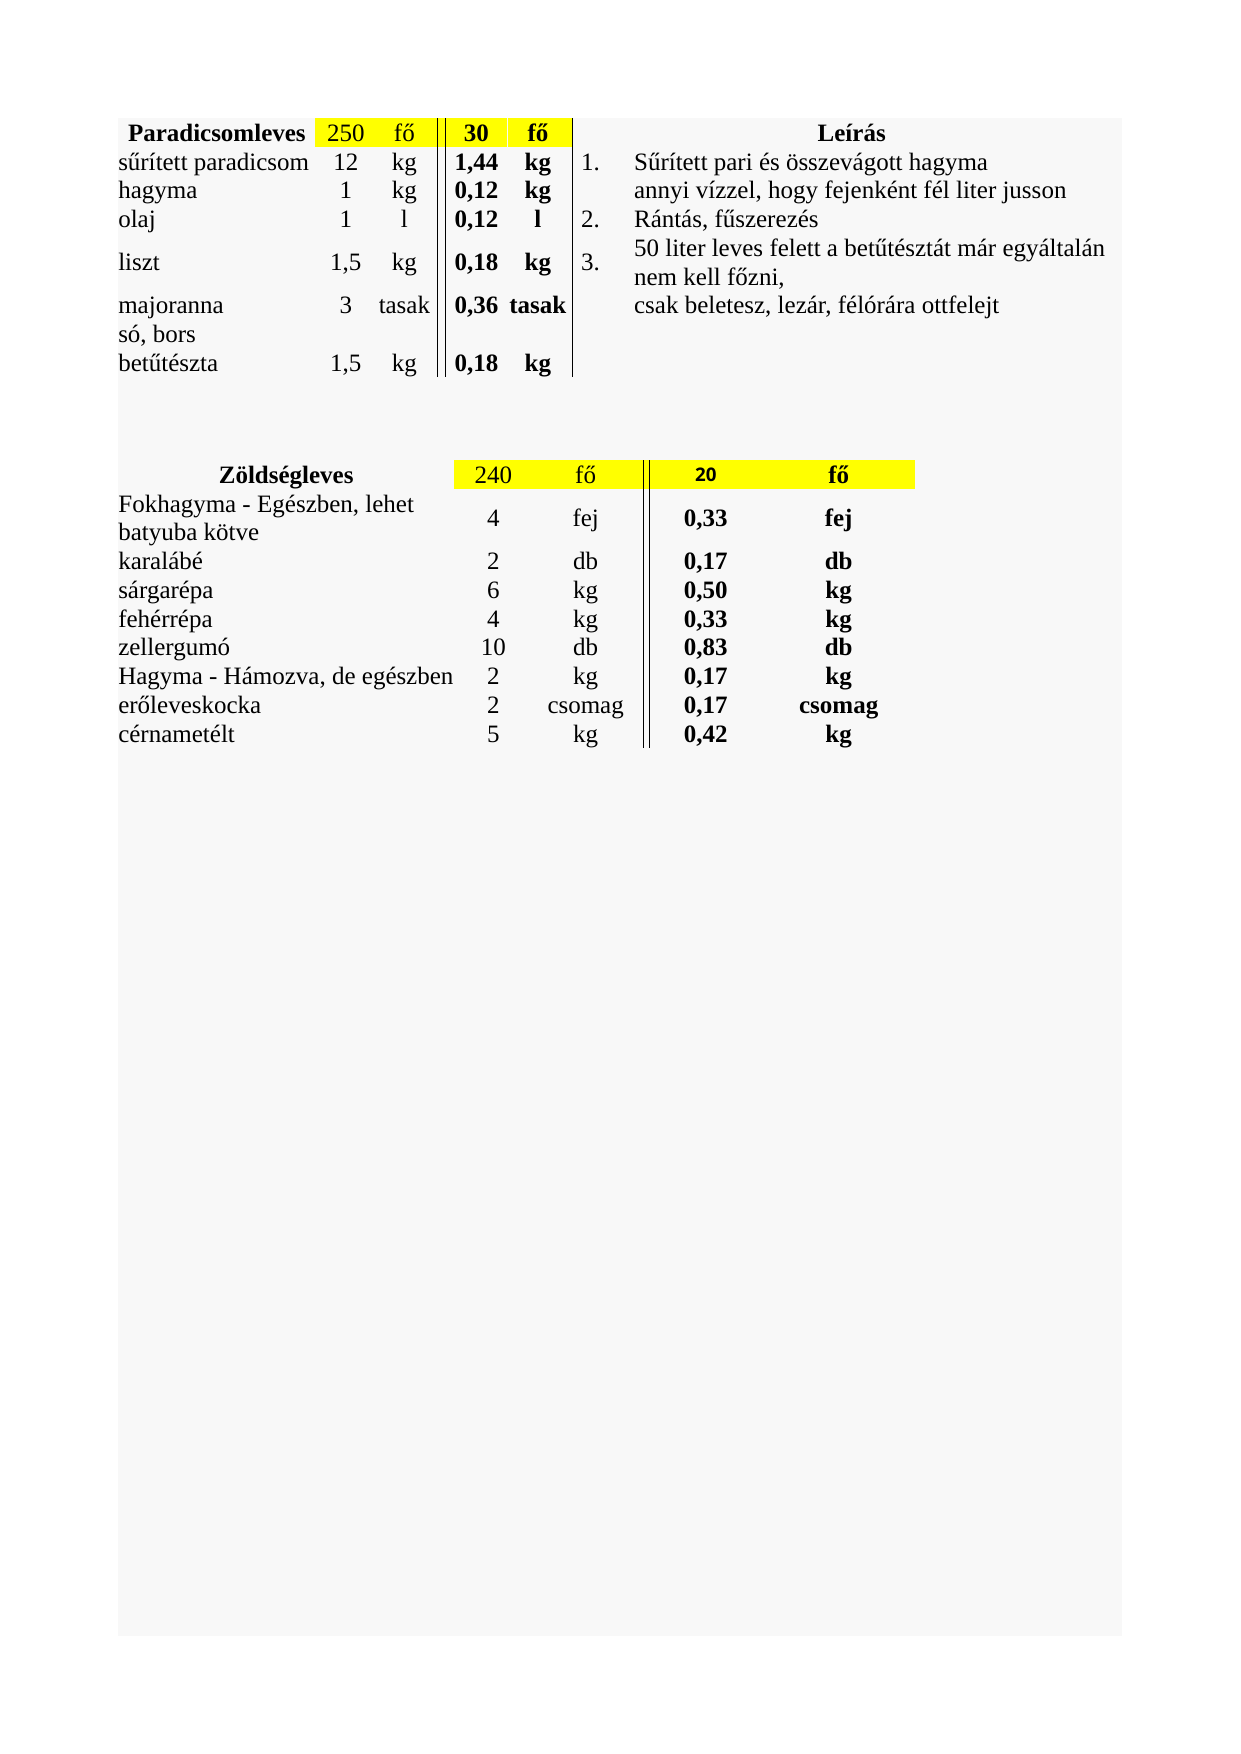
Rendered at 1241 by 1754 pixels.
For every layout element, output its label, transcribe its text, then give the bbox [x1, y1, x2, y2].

table_cell [644, 661, 649, 690]
table_cell [644, 575, 649, 604]
table_cell csak beletesz, lezár, félórára ottfelejt [634, 291, 1122, 319]
table_cell betűtészta [118, 348, 315, 377]
table_cell annyi vízzel, hogy fejenként fél liter jusson [634, 176, 1122, 204]
table_header Paradicsomleves [118, 118, 315, 147]
table_cell kg [762, 719, 915, 747]
table_cell csomag [762, 690, 915, 719]
table_header fő [376, 118, 437, 147]
table_cell fej [762, 489, 915, 546]
table_cell db [762, 633, 915, 661]
table_cell 0,17 [650, 690, 762, 719]
table_header [644, 460, 649, 489]
table_cell fehérrépa [118, 604, 454, 632]
table_cell [573, 204, 581, 233]
table_cell [438, 291, 445, 319]
table_header 240 [454, 460, 532, 489]
table_cell tasak [376, 291, 437, 319]
table_cell [644, 546, 649, 575]
table_cell [446, 319, 507, 348]
table_cell [573, 176, 581, 204]
table_header 20 [650, 460, 762, 489]
table_cell 5 [454, 719, 532, 747]
table_cell kg [508, 147, 572, 176]
table_cell 50 liter leves felett a betűtésztát már egyáltalán nem kell főzni, [634, 233, 1122, 291]
table_cell Fokhagyma - Egészben, lehet batyuba kötve [118, 489, 454, 546]
table_cell [438, 348, 445, 377]
table_cell kg [508, 176, 572, 204]
table_cell erőleveskocka [118, 690, 454, 719]
table_cell [573, 147, 581, 176]
table_cell [438, 204, 445, 233]
table_header [438, 118, 445, 147]
table_cell db [762, 546, 915, 575]
table_cell 0,12 [446, 204, 507, 233]
table_cell [573, 319, 581, 348]
table_cell majoranna [118, 291, 315, 319]
table_cell 6 [454, 575, 532, 604]
table_cell 1 [315, 204, 376, 233]
table_cell 1. [581, 147, 634, 176]
table_cell 1,5 [315, 233, 376, 291]
table_cell 0,18 [446, 233, 507, 291]
table_cell db [532, 633, 643, 661]
table_cell 0,42 [650, 719, 762, 747]
table_cell l [508, 204, 572, 233]
table_cell 0,50 [650, 575, 762, 604]
table_cell db [532, 546, 643, 575]
table_cell 0,12 [446, 176, 507, 204]
table_cell cérnametélt [118, 719, 454, 747]
table_cell kg [762, 604, 915, 632]
table_cell 0,17 [650, 661, 762, 690]
table_cell [438, 176, 445, 204]
table_cell sárgarépa [118, 575, 454, 604]
table_header Zöldségleves [118, 460, 454, 489]
table_cell kg [376, 147, 437, 176]
table_cell kg [762, 575, 915, 604]
table_cell sűrített paradicsom [118, 147, 315, 176]
table_cell kg [376, 233, 437, 291]
table_cell 1,44 [446, 147, 507, 176]
table_cell 3. [581, 233, 634, 291]
table_cell kg [376, 176, 437, 204]
table_cell [644, 604, 649, 632]
table_cell [581, 348, 634, 377]
table_cell [644, 633, 649, 661]
table_cell 1 [315, 176, 376, 204]
table_cell 2. [581, 204, 634, 233]
table_header fő [762, 460, 915, 489]
table_cell kg [532, 604, 643, 632]
table_cell [581, 319, 634, 348]
table_header 30 [446, 118, 507, 147]
table_cell fej [532, 489, 643, 546]
table_cell 0,36 [446, 291, 507, 319]
table_cell 0,33 [650, 489, 762, 546]
table_cell karalábé [118, 546, 454, 575]
table_cell kg [508, 233, 572, 291]
table_cell Sűrített pari és összevágott hagyma [634, 147, 1122, 176]
table_cell olaj [118, 204, 315, 233]
table_cell 0,33 [650, 604, 762, 632]
table_cell 10 [454, 633, 532, 661]
table_cell zellergumó [118, 633, 454, 661]
table_cell 2 [454, 546, 532, 575]
table_cell 4 [454, 489, 532, 546]
table_cell 12 [315, 147, 376, 176]
table_cell [634, 348, 1122, 377]
table_cell só, bors [118, 319, 315, 348]
table_cell [438, 147, 445, 176]
table_cell 0,17 [650, 546, 762, 575]
table_header fő [532, 460, 643, 489]
table_cell [644, 690, 649, 719]
table_cell kg [376, 348, 437, 377]
table_cell kg [508, 348, 572, 377]
table_cell kg [532, 661, 643, 690]
table_cell 3 [315, 291, 376, 319]
table_cell [581, 291, 634, 319]
table_cell [581, 176, 634, 204]
table_cell [315, 319, 376, 348]
table_cell [644, 719, 649, 747]
table_cell [573, 348, 581, 377]
table_cell kg [532, 575, 643, 604]
table_cell [438, 319, 445, 348]
table_cell Rántás, fűszerezés [634, 204, 1122, 233]
table_header [573, 118, 581, 147]
table_cell 0,83 [650, 633, 762, 661]
table_cell 4 [454, 604, 532, 632]
table_cell 0,18 [446, 348, 507, 377]
table_cell kg [532, 719, 643, 747]
table_cell Hagyma - Hámozva, de egészben [118, 661, 454, 690]
table_cell tasak [508, 291, 572, 319]
table_cell hagyma [118, 176, 315, 204]
table_cell [644, 489, 649, 546]
table_cell [573, 233, 581, 291]
table_cell [634, 319, 1122, 348]
table_cell 2 [454, 690, 532, 719]
table_cell liszt [118, 233, 315, 291]
table_cell [376, 319, 437, 348]
table_cell csomag [532, 690, 643, 719]
table_cell l [376, 204, 437, 233]
table_cell [438, 233, 445, 291]
table_cell [573, 291, 581, 319]
table_cell kg [762, 661, 915, 690]
table_cell 2 [454, 661, 532, 690]
table_cell [508, 319, 572, 348]
table_header fő [508, 118, 572, 147]
table_cell 1,5 [315, 348, 376, 377]
table_header Leírás [581, 118, 1122, 147]
table_header 250 [315, 118, 376, 147]
